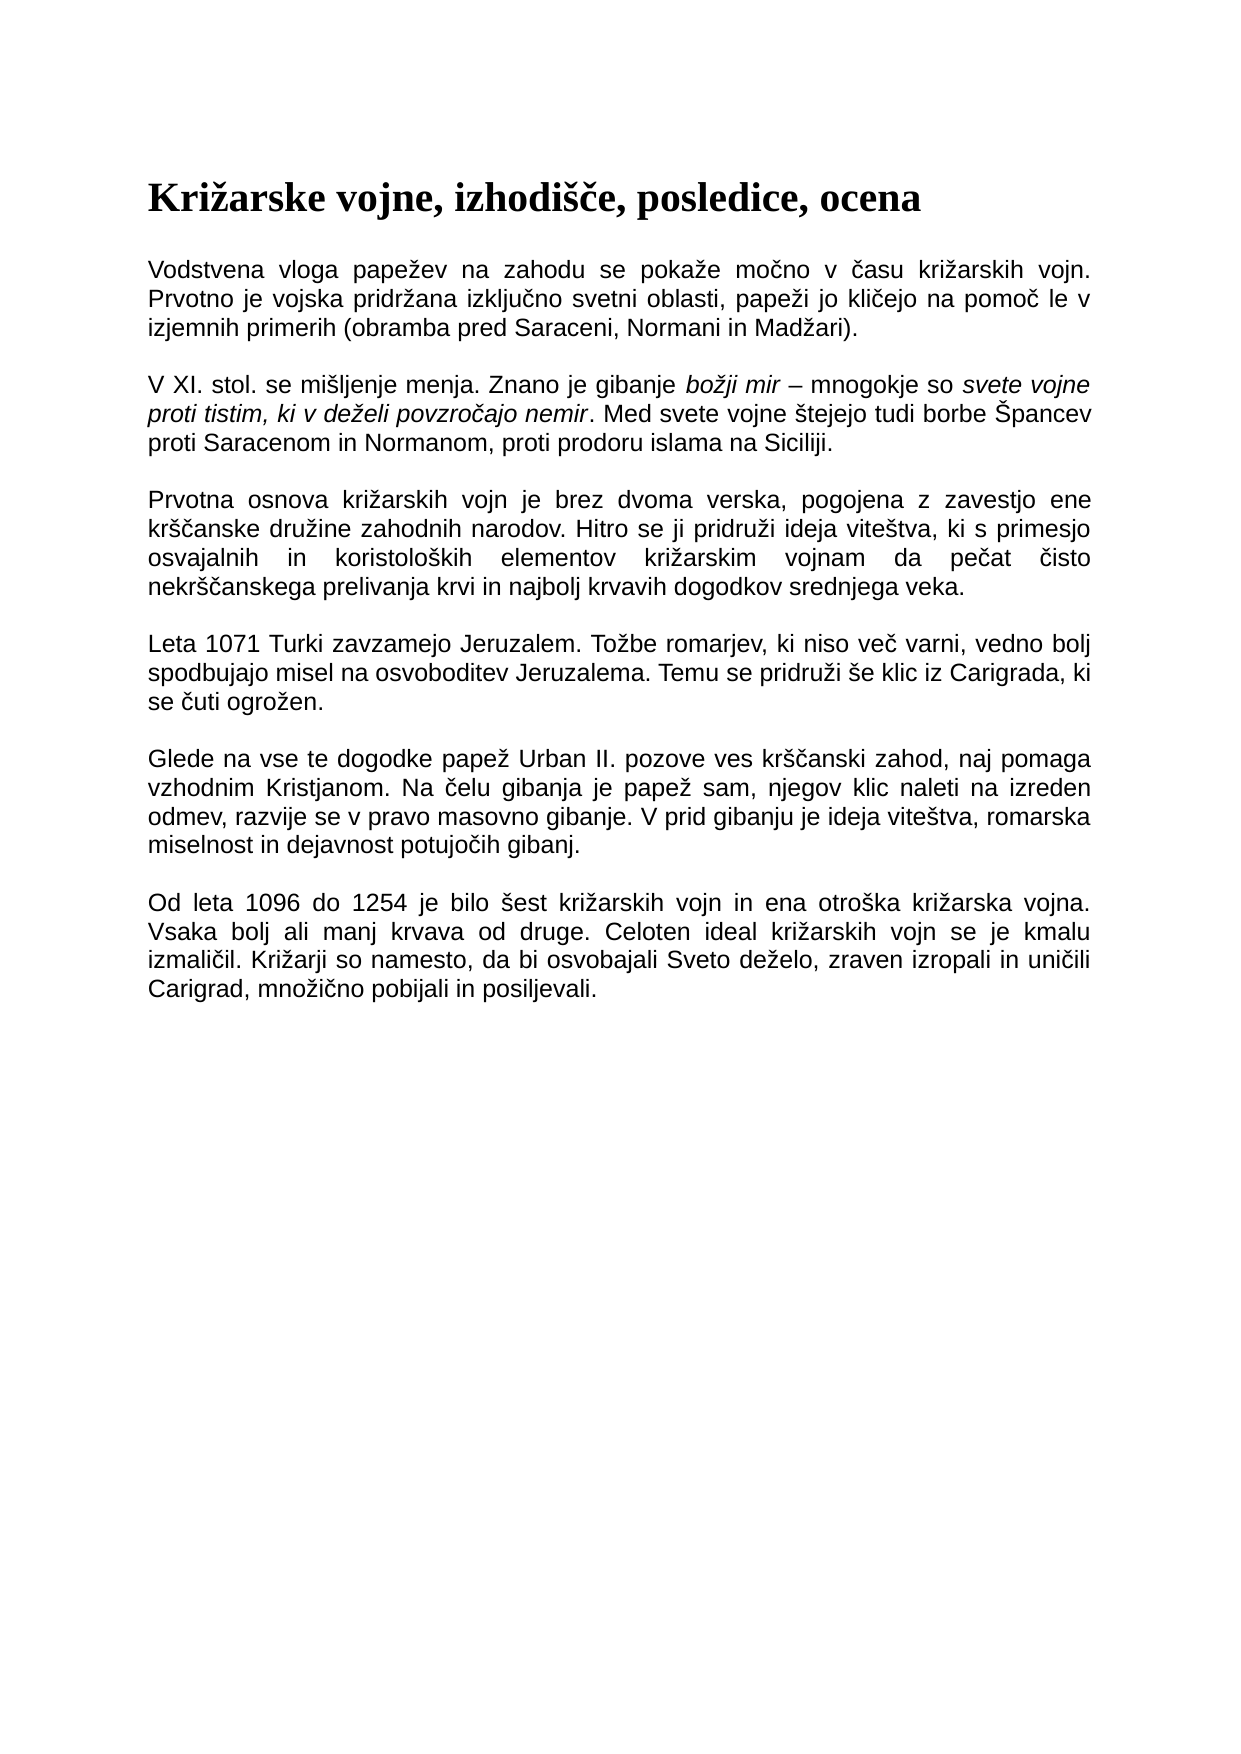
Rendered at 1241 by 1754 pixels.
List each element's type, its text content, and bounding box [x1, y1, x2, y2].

text Prvotna osnova križarskih vojn je brez dvoma verska, pogojena z zavestjo ene krščanske družine zahodnih narodov. Hitro se ji pridruži ideja viteštva, ki s primesjo osvajalnih in koristoloških elementov križarskim vojnam da pečat čisto nekrščanskega prelivanja krvi in najbolj krvavih dogodkov srednjega veka. [148, 486, 1093, 601]
text Leta 1071 Turki zavzamejo Jeruzalem. Tožbe romarjev, ki niso več varni, vedno bolj spodbujajo misel na osvoboditev Jeruzalema. Temu se pridruži še klic iz Carigrada, ki se čuti ogrožen. [148, 629, 1093, 716]
text V XI. stol. se mišljenje menja. Znano je gibanje božji mir – mnogokje so svete vojne proti tistim, ki v deželi povzročajo nemir. Med svete vojne štejejo tudi borbe Špancev proti Saracenom in Normanom, proti prodoru islama na Siciliji. [148, 371, 1093, 457]
text Vodstvena vloga papežev na zahodu se pokaže močno v času križarskih vojn. Prvotno je vojska pridržana izključno svetni oblasti, papeži jo kličejo na pomoč le v izjemnih primerih (obramba pred Saraceni, Normani in Madžari). [148, 256, 1093, 342]
text Glede na vse te dogodke papež Urban II. pozove ves krščanski zahod, naj pomaga vzhodnim Kristjanom. Na čelu gibanja je papež sam, njegov klic naleti na izreden odmev, razvije se v pravo masovno gibanje. V prid gibanju je ideja viteštva, romarska miselnost in dejavnost potujočih gibanj. [148, 744, 1093, 859]
text Od leta 1096 do 1254 je bilo šest križarskih vojn in ena otroška križarska vojna. Vsaka bolj ali manj krvava od druge. Celoten ideal križarskih vojn se je kmalu izmaličil. Križarji so namesto, da bi osvobajali Sveto deželo, zraven izropali in uničili Carigrad, množično pobijali in posiljevali. [148, 888, 1093, 1003]
subtitle Križarske vojne, izhodišče, posledice, ocena [148, 173, 1093, 221]
